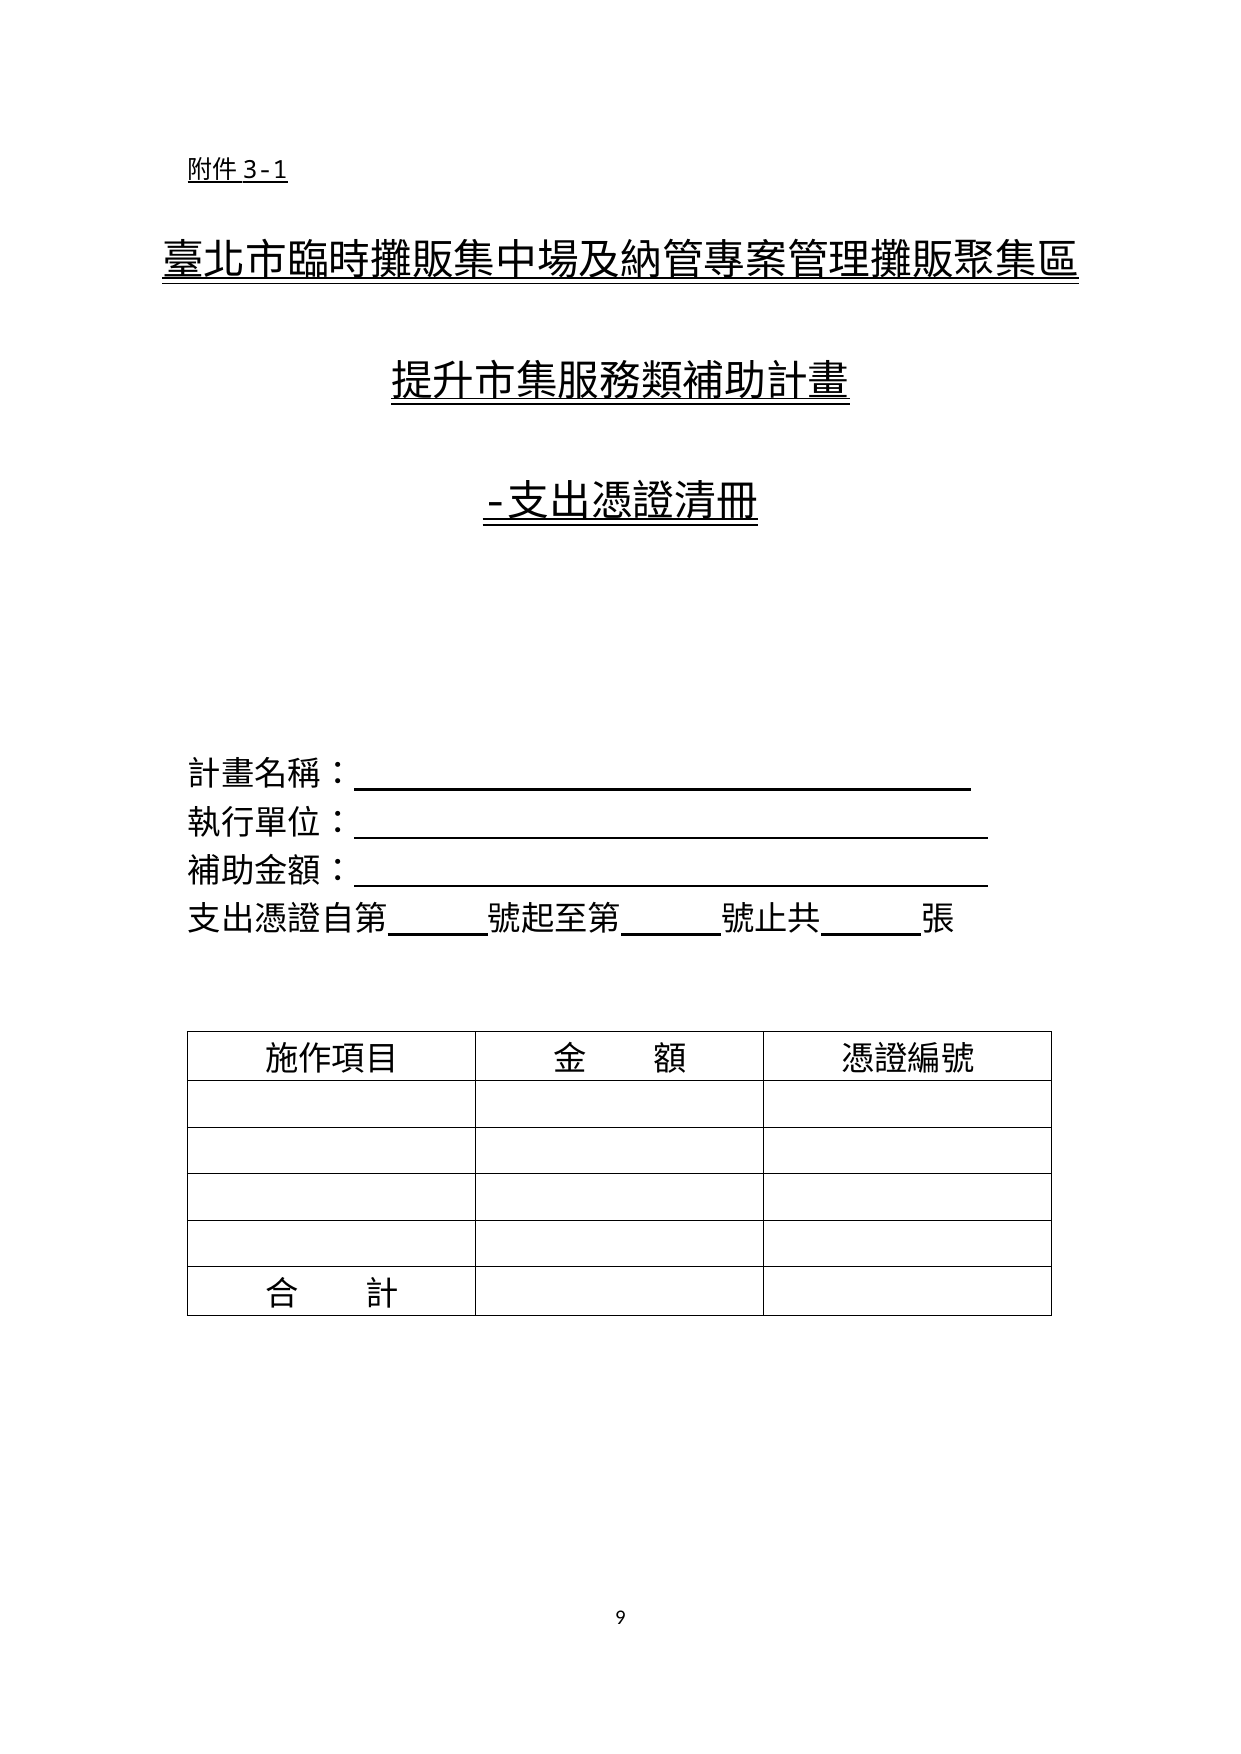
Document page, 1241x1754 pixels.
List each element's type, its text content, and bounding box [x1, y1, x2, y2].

table_cell [764, 1081, 1051, 1127]
table_cell [476, 1081, 763, 1127]
table_cell [764, 1174, 1051, 1219]
text 支出憑證自第 號起至第 號止共 張 [187, 892, 1053, 940]
text 提升市集服務類補助計畫 [112, 347, 1128, 407]
table_cell [188, 1081, 475, 1127]
table_cell [476, 1267, 763, 1315]
table_header 施作項目 [188, 1032, 475, 1080]
text -支出憑證清冊 [187, 467, 1053, 528]
table_cell [476, 1221, 763, 1266]
text 計畫名稱： [187, 747, 1053, 795]
text 附件3-1 [187, 150, 1053, 186]
table_cell [764, 1267, 1051, 1315]
table_header 憑證編號 [764, 1032, 1051, 1080]
table_cell [476, 1128, 763, 1173]
text 執行單位： [187, 795, 1053, 844]
table_cell [188, 1221, 475, 1266]
table_cell [764, 1128, 1051, 1173]
table_cell [188, 1174, 475, 1219]
table_header 金 額 [476, 1032, 763, 1080]
text 補助金額： [187, 844, 1053, 892]
text 臺北市臨時攤販集中場及納管專案管理攤販聚集區 [112, 226, 1128, 286]
table_cell [188, 1128, 475, 1173]
table_cell 合 計 [188, 1267, 475, 1315]
table_cell [476, 1174, 763, 1219]
table_cell [764, 1221, 1051, 1266]
